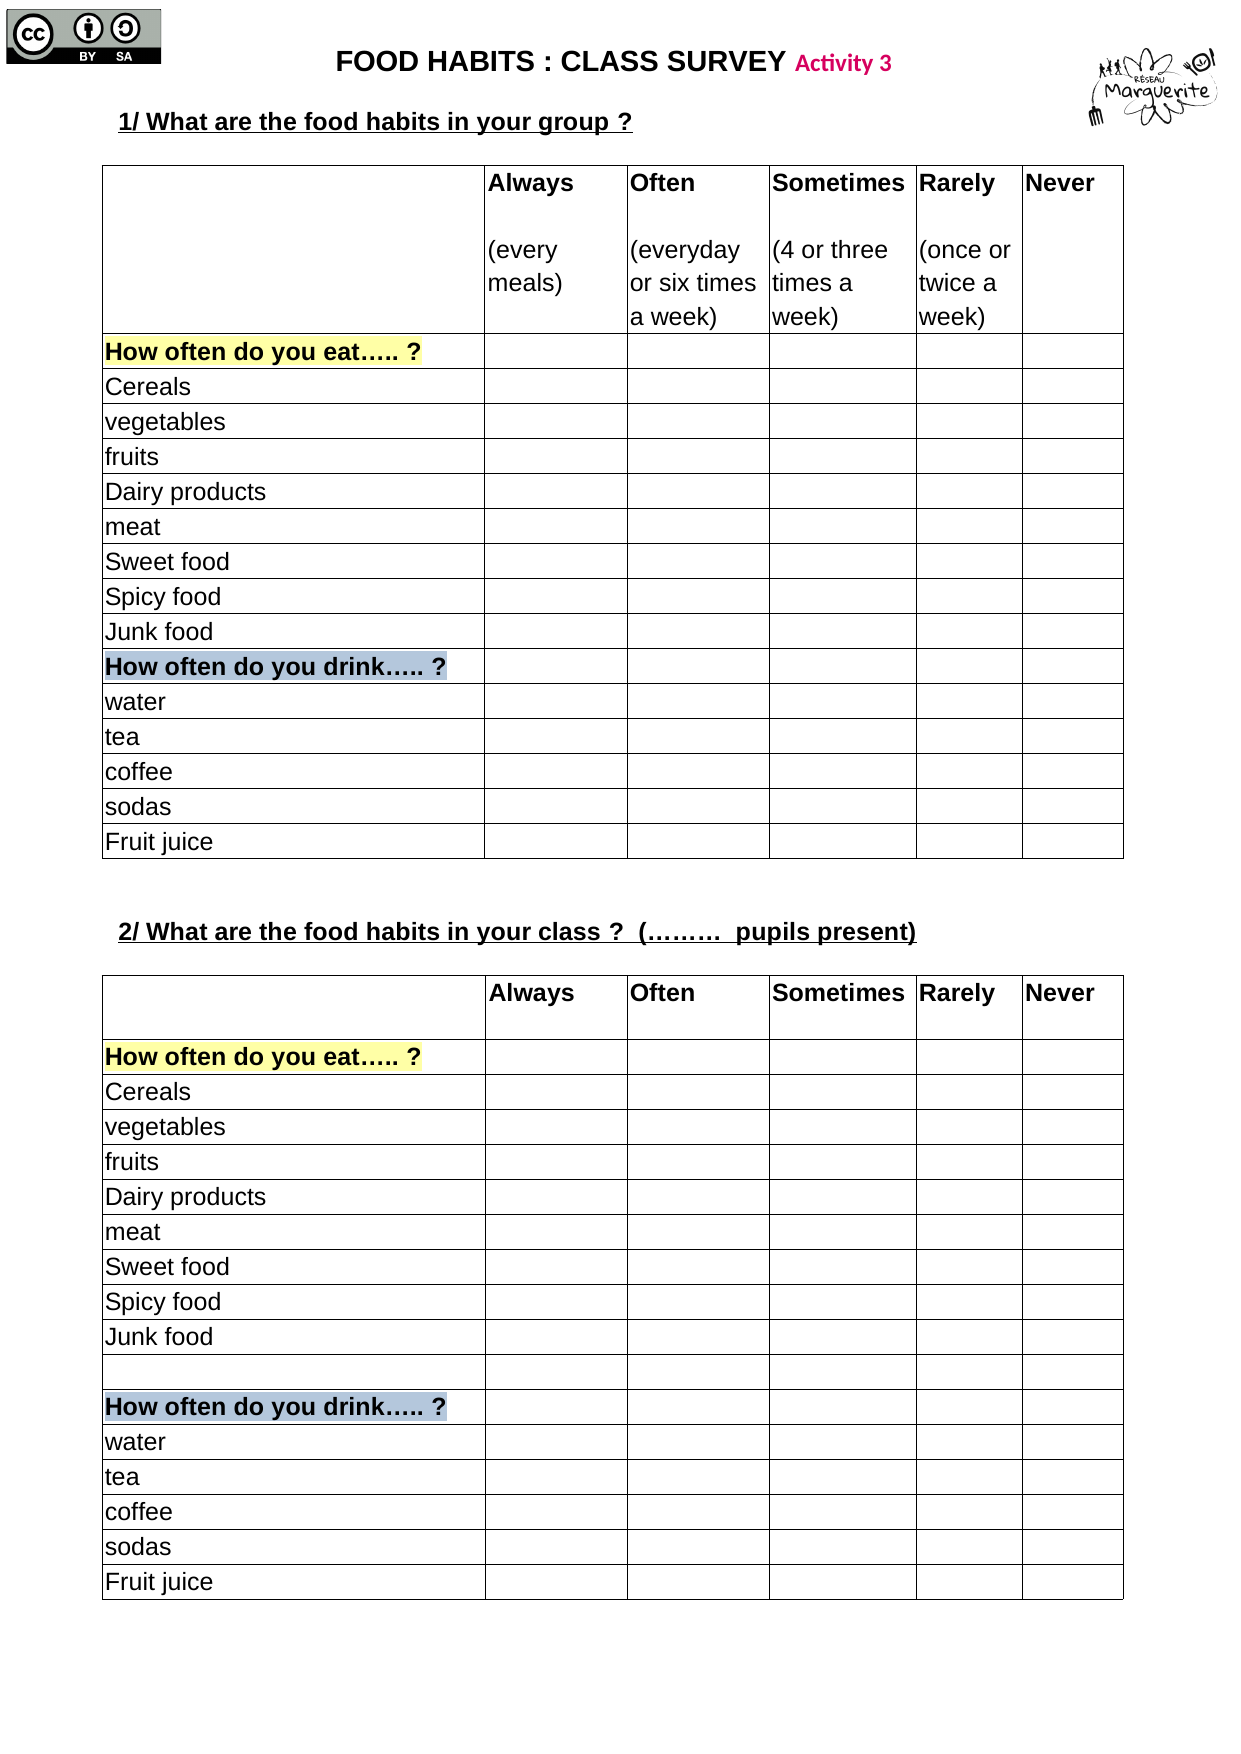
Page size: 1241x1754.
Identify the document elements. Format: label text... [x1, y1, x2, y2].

table_header [103, 166, 484, 333]
table_header Always [486, 976, 627, 1039]
table_header Often (everyday or six times a week) [628, 166, 769, 333]
table_cell fruits [103, 1145, 485, 1179]
table_cell [628, 684, 769, 718]
table_cell [628, 824, 769, 858]
text FOOD HABITS : CLASS SURVEY Activity 3 [118, 44, 1065, 78]
table_cell [917, 789, 1022, 823]
table_cell [917, 614, 1022, 648]
table_cell [1023, 439, 1123, 473]
table_cell [770, 684, 916, 718]
table_cell coffee [103, 1495, 485, 1529]
text 1/ What are the food habits in your group ? [118, 107, 1065, 136]
table_cell [770, 1075, 916, 1109]
table_cell [1023, 579, 1123, 613]
table_cell How often do you eat….. ? [103, 334, 484, 368]
table_cell [628, 369, 769, 403]
table_cell [628, 579, 769, 613]
table_cell [770, 824, 916, 858]
table_cell [486, 1145, 627, 1179]
table_cell [770, 1390, 916, 1424]
table_cell [770, 719, 916, 753]
table_cell [628, 649, 769, 683]
table_cell [917, 1320, 1022, 1354]
table_cell [770, 649, 916, 683]
table_cell [486, 1530, 627, 1564]
table_cell [485, 754, 627, 788]
table_cell [486, 1390, 627, 1424]
table_cell sodas [103, 789, 484, 823]
table_header Rarely [917, 976, 1022, 1039]
table_cell [1023, 1355, 1123, 1389]
table_cell [917, 754, 1022, 788]
table_cell [770, 1495, 916, 1529]
table_cell Junk food [103, 614, 484, 648]
table_cell [1023, 474, 1123, 508]
table_cell [917, 334, 1022, 368]
table_cell [486, 1285, 627, 1319]
table_cell [917, 1390, 1022, 1424]
table_cell [485, 614, 627, 648]
table_cell [628, 614, 769, 648]
table_cell [770, 1180, 916, 1214]
table_cell [1023, 1110, 1123, 1144]
table_cell [1023, 544, 1123, 578]
table_cell [770, 1040, 916, 1074]
table_cell [770, 1425, 916, 1459]
table_cell Fruit juice [103, 1565, 485, 1599]
table_header [103, 976, 485, 1039]
table_cell [486, 1495, 627, 1529]
table_cell [770, 1285, 916, 1319]
table_cell [770, 1460, 916, 1494]
table_cell Fruit juice [103, 824, 484, 858]
table_cell [1023, 1075, 1123, 1109]
table_header Always (every meals) [485, 166, 627, 333]
table_cell water [103, 1425, 485, 1459]
table_cell [1023, 1495, 1123, 1529]
table_cell [628, 1250, 769, 1284]
table_cell [628, 1320, 769, 1354]
table_cell [917, 1425, 1022, 1459]
table_cell Dairy products [103, 1180, 485, 1214]
table_cell [917, 544, 1022, 578]
table_cell How often do you eat….. ? [103, 1040, 485, 1074]
table_header Sometimes [770, 976, 916, 1039]
table_cell [628, 1110, 769, 1144]
table_cell [628, 719, 769, 753]
table_cell [1023, 789, 1123, 823]
table_cell [770, 1215, 916, 1249]
table_cell How often do you drink….. ? [103, 649, 484, 683]
table_cell [485, 684, 627, 718]
table_header Sometimes (4 or three times a week) [770, 166, 916, 333]
table_cell [486, 1425, 627, 1459]
table_cell [1023, 614, 1123, 648]
table_cell [628, 439, 769, 473]
table_cell [628, 789, 769, 823]
table_cell [1023, 824, 1123, 858]
table_cell Spicy food [103, 579, 484, 613]
table_cell [1023, 1250, 1123, 1284]
table_cell [917, 1215, 1022, 1249]
table_cell [770, 1110, 916, 1144]
table_cell [1023, 1320, 1123, 1354]
table_cell [628, 1390, 769, 1424]
table_cell [628, 474, 769, 508]
table_cell [628, 1460, 769, 1494]
table_cell [917, 649, 1022, 683]
table_cell vegetables [103, 404, 484, 438]
table_cell [485, 369, 627, 403]
table_cell [486, 1565, 627, 1599]
table_cell [770, 544, 916, 578]
table_cell meat [103, 509, 484, 543]
table_cell [770, 474, 916, 508]
table_cell [917, 404, 1022, 438]
table_cell [770, 1530, 916, 1564]
table_cell [628, 404, 769, 438]
table_cell [628, 1425, 769, 1459]
table_header Never [1023, 976, 1123, 1039]
table_cell [917, 1110, 1022, 1144]
table_cell [103, 1355, 485, 1389]
text 2/ What are the food habits in your class ? (……… pupils present) [118, 917, 1122, 946]
table_cell [770, 1565, 916, 1599]
table_cell [1023, 684, 1123, 718]
table_cell Sweet food [103, 1250, 485, 1284]
table_cell [917, 474, 1022, 508]
table_cell [917, 1355, 1022, 1389]
table_cell water [103, 684, 484, 718]
table_cell [770, 334, 916, 368]
table_cell [1023, 1390, 1123, 1424]
table_cell [485, 439, 627, 473]
table_cell [485, 404, 627, 438]
table_cell [485, 719, 627, 753]
table_cell [1023, 1145, 1123, 1179]
table_cell [628, 1145, 769, 1179]
table_cell [917, 439, 1022, 473]
table_cell [1023, 1565, 1123, 1599]
table_header Never [1023, 175, 1123, 333]
table_cell [917, 1565, 1022, 1599]
table_cell [628, 1355, 769, 1389]
table_cell [1023, 649, 1123, 683]
table_cell [628, 544, 769, 578]
table_cell [628, 1075, 769, 1109]
table_cell [1023, 1215, 1123, 1249]
table_cell [486, 1250, 627, 1284]
table_cell [628, 509, 769, 543]
table_cell [486, 1460, 627, 1494]
table_cell [917, 1285, 1022, 1319]
table_cell [485, 509, 627, 543]
table_cell coffee [103, 754, 484, 788]
table_cell [1023, 719, 1123, 753]
table_cell [486, 1215, 627, 1249]
table_cell [628, 1215, 769, 1249]
table_header Often [628, 976, 769, 1039]
table_cell tea [103, 719, 484, 753]
table_cell [1023, 1040, 1123, 1074]
table_cell Dairy products [103, 474, 484, 508]
table_header [1023, 166, 1065, 174]
table_cell [770, 369, 916, 403]
table_cell [917, 1180, 1022, 1214]
table_cell [770, 579, 916, 613]
table_cell [1023, 754, 1123, 788]
table_cell [485, 824, 627, 858]
table_cell [917, 1250, 1022, 1284]
table_cell tea [103, 1460, 485, 1494]
table_cell [1023, 1460, 1123, 1494]
table_cell [917, 1495, 1022, 1529]
table_cell [486, 1320, 627, 1354]
table_cell [917, 1040, 1022, 1074]
table_cell [917, 509, 1022, 543]
table_cell [917, 684, 1022, 718]
table_cell [1023, 509, 1123, 543]
table_cell [1023, 1530, 1123, 1564]
table_cell [770, 754, 916, 788]
table_header Rarely (once or twice a week) [917, 166, 1022, 333]
table_cell [485, 544, 627, 578]
table_cell [486, 1180, 627, 1214]
table_cell vegetables [103, 1110, 485, 1144]
table_cell [628, 334, 769, 368]
table_cell [628, 754, 769, 788]
picture [6, 9, 162, 64]
table_cell [1023, 334, 1123, 368]
table_cell meat [103, 1215, 485, 1249]
table_cell [770, 789, 916, 823]
table_cell [628, 1495, 769, 1529]
table_cell [486, 1355, 627, 1389]
table_cell [628, 1180, 769, 1214]
table_cell [917, 579, 1022, 613]
table_cell [770, 1250, 916, 1284]
table_cell [1023, 1180, 1123, 1214]
table_cell [917, 1145, 1022, 1179]
table_cell [770, 614, 916, 648]
table_cell [486, 1110, 627, 1144]
table_cell [770, 509, 916, 543]
picture [1065, 0, 1241, 175]
table_cell [770, 404, 916, 438]
table_cell [917, 1530, 1022, 1564]
table_cell [628, 1530, 769, 1564]
table_cell [770, 1145, 916, 1179]
table_cell How often do you drink….. ? [103, 1390, 485, 1424]
table_cell Spicy food [103, 1285, 485, 1319]
table_cell [917, 1460, 1022, 1494]
table_cell [770, 1355, 916, 1389]
table_cell [628, 1285, 769, 1319]
table_cell [917, 719, 1022, 753]
table_cell [485, 474, 627, 508]
table_cell [1023, 1425, 1123, 1459]
table_cell [770, 439, 916, 473]
table_cell [628, 1565, 769, 1599]
table_cell [917, 369, 1022, 403]
table_cell [917, 1075, 1022, 1109]
table_cell [485, 789, 627, 823]
table_cell [486, 1075, 627, 1109]
table_cell [485, 579, 627, 613]
table_cell fruits [103, 439, 484, 473]
table_cell Cereals [103, 369, 484, 403]
table_cell Junk food [103, 1320, 485, 1354]
table_cell [770, 1320, 916, 1354]
table_cell sodas [103, 1530, 485, 1564]
table_cell Sweet food [103, 544, 484, 578]
table_cell [1023, 369, 1123, 403]
table_cell [485, 649, 627, 683]
table_cell [628, 1040, 769, 1074]
table_cell Cereals [103, 1075, 485, 1109]
table_cell [485, 334, 627, 368]
table_cell [1023, 404, 1123, 438]
table_cell [1023, 1285, 1123, 1319]
table_cell [486, 1040, 627, 1074]
table_cell [917, 824, 1022, 858]
